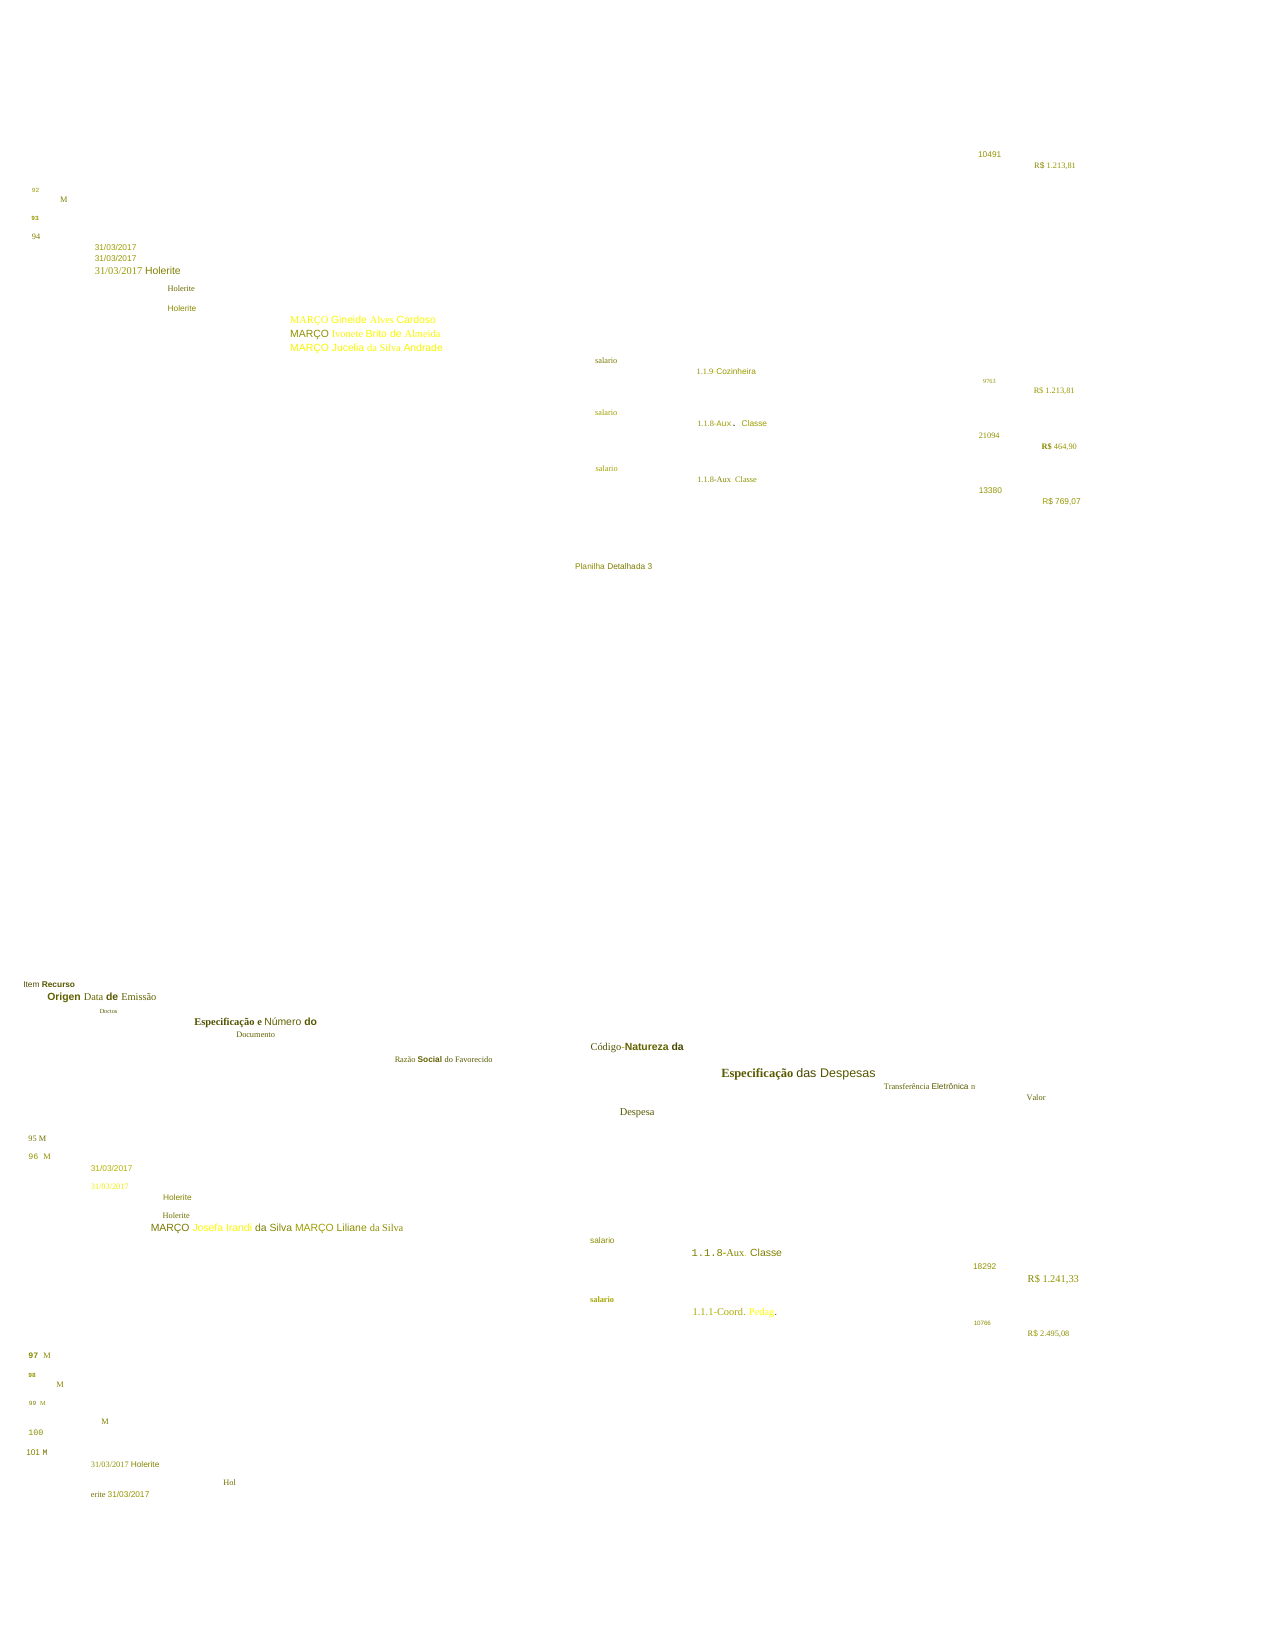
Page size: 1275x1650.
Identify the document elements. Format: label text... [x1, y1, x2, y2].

text R$ 464,90 [1041, 442, 1120, 451]
text Transferência Eletrônica n [883, 1082, 1025, 1092]
text M [56, 1380, 101, 1390]
text 1.1.9-Cozinheira [696, 367, 809, 376]
text M [60, 195, 105, 204]
text Despesa [619, 1106, 693, 1118]
text R$ 1.241,33 [1027, 1272, 1113, 1284]
text Item Recurso [23, 980, 109, 989]
text 1.1.8-Aux. Classe [697, 475, 813, 484]
text 13380 [978, 486, 1039, 495]
text MARÇO Gineide Alves Cardoso MARÇO Ivonete Brito de Almeida MARÇO Jucelia da Silva Andrade [290, 314, 477, 354]
text Valor [1026, 1093, 1089, 1103]
text 92 [32, 187, 77, 194]
text salario [595, 356, 659, 365]
text Holerite [163, 1193, 237, 1202]
text Código-Natureza da [590, 1040, 722, 1052]
text R$ 1.213,81 [1034, 161, 1118, 171]
text Origen Data de Emissão [47, 991, 182, 1003]
text 1.1.8-Aux. Classe [697, 419, 812, 429]
text Holerite [167, 284, 241, 294]
text Holerite 31/03/2017 [91, 1478, 237, 1499]
text 31/03/2017 [91, 1182, 174, 1191]
text 18292 [973, 1261, 1033, 1271]
text R$ 2.495,08 [1027, 1328, 1113, 1338]
text Planilha Detalhada 3 [575, 561, 710, 571]
text 9763 [983, 378, 1040, 385]
text M 100 [26, 1417, 101, 1438]
text 98 [28, 1372, 74, 1379]
text 99 M [28, 1399, 101, 1407]
text 1.1.1-Coord. Pedag. [692, 1306, 818, 1318]
text 94 [32, 231, 77, 241]
text 101 M [26, 1448, 101, 1458]
text Especificação e Número do Documento [176, 1016, 335, 1039]
text 31/03/2017 Holerite [91, 1460, 237, 1470]
text 31/03/2017 31/03/2017 [94, 242, 177, 263]
text salario [590, 1295, 655, 1305]
text 93 [31, 215, 77, 222]
text Holerite [167, 303, 241, 313]
text Especificação das Despesas [721, 1065, 881, 1080]
text 96 M [28, 1152, 101, 1162]
text 10491 [978, 150, 1038, 160]
text 21094 [978, 431, 1039, 441]
text Razão Social do Favorecido [394, 1054, 552, 1064]
text 1.1.8-Aux. Classe [691, 1247, 807, 1259]
text 31/03/2017 Holerite [94, 264, 240, 276]
text 97 M [28, 1351, 101, 1361]
text MARÇO Josefa Irandi da Silva MARÇO Liliane da Silva [151, 1222, 456, 1234]
text Holerite [162, 1211, 236, 1220]
text salario [595, 408, 660, 418]
text salario [590, 1236, 655, 1245]
text R$ 1.213,81 [1033, 386, 1119, 396]
text R$ 769,07 [1042, 497, 1120, 506]
text 31/03/2017 [91, 1164, 174, 1173]
text 10766 [973, 1320, 1034, 1327]
text salario [595, 464, 661, 473]
text 95 M [28, 1133, 101, 1143]
text Doctos [99, 1007, 162, 1015]
